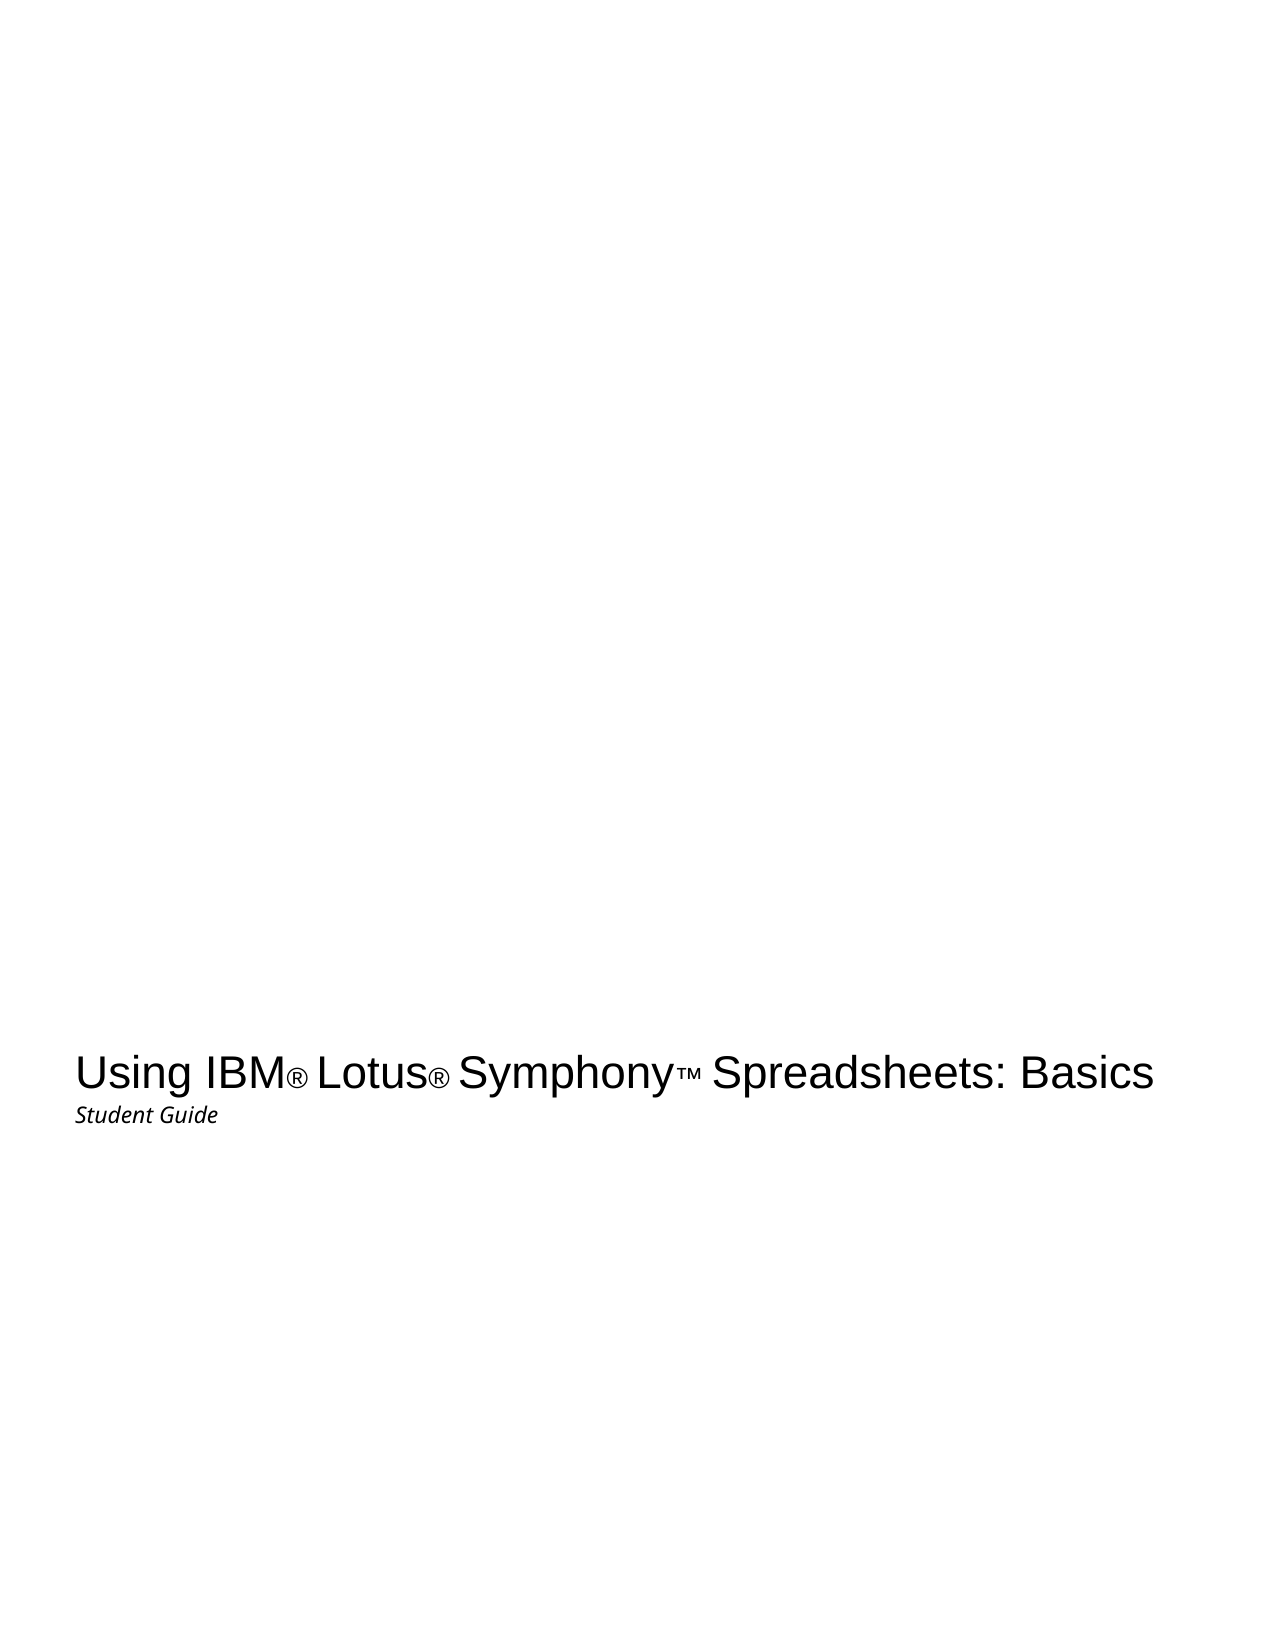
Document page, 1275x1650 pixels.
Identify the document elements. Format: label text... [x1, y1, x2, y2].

text Student Guide [75, 1099, 1162, 1130]
text Using IBM® Lotus® Symphony™ Spreadsheets: Basics [75, 1046, 1162, 1099]
